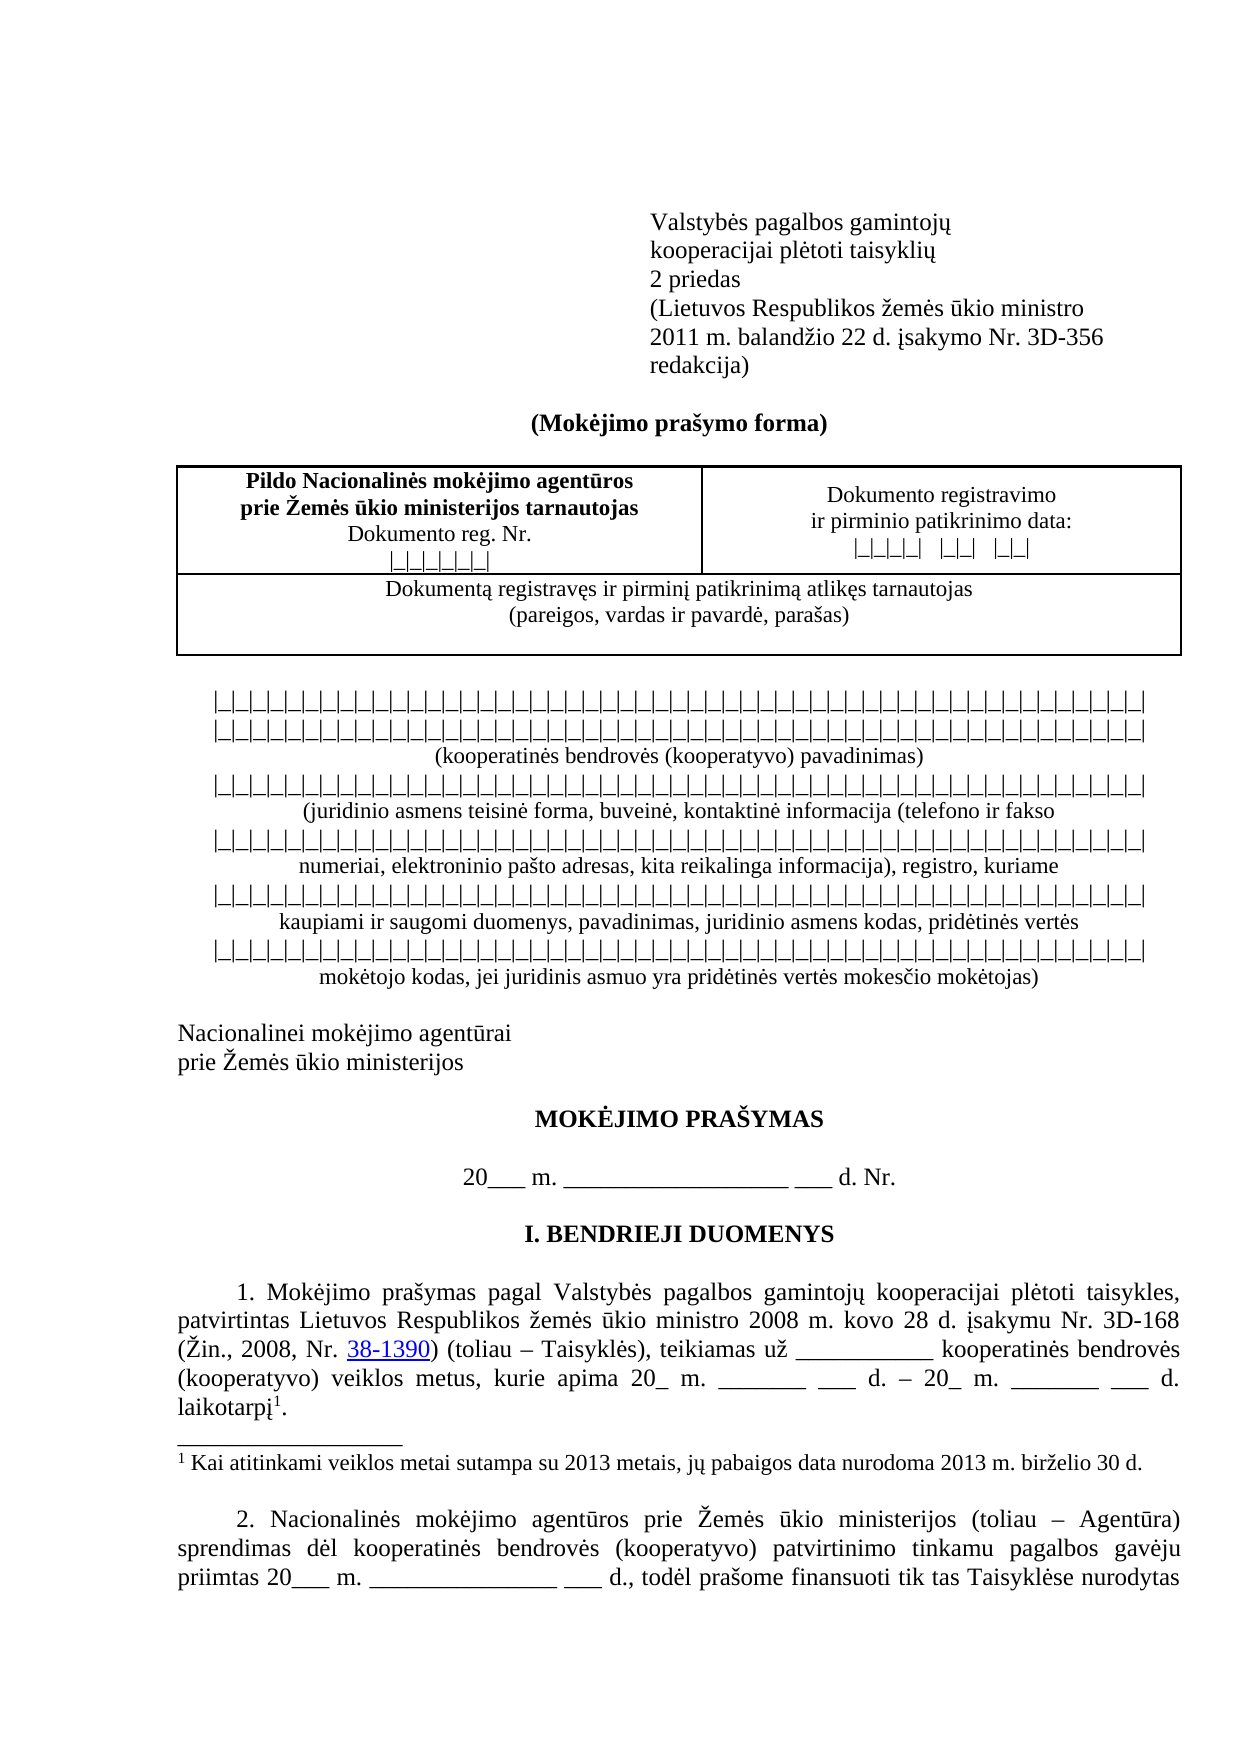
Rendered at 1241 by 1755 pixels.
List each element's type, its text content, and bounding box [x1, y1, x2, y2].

text MOKĖJIMO PRAŠYMAS [177, 1104, 1181, 1133]
text mokėtojo kodas, jei juridinis asmuo yra pridėtinės vertės mokesčio mokėtojas) [177, 963, 1181, 989]
text |_|_|_|_|_|_|_|_|_|_|_|_|_|_|_|_|_|_|_|_|_|_|_|_|_|_|_|_|_|_|_|_|_|_|_|_|_|_|_|_|_|_|_|_|_|_|_|_|_|_|_|_|_| [177, 714, 1181, 742]
text |_|_|_|_|_|_|_|_|_|_|_|_|_|_|_|_|_|_|_|_|_|_|_|_|_|_|_|_|_|_|_|_|_|_|_|_|_|_|_|_|_|_|_|_|_|_|_|_|_|_|_|_|_| [177, 685, 1181, 714]
text kaupiami ir saugomi duomenys, pavadinimas, juridinio asmens kodas, pridėtinės vertės [177, 908, 1181, 934]
text (Mokėjimo prašymo forma) [177, 408, 1181, 437]
text kooperacijai plėtoti taisyklių [177, 235, 1181, 264]
text (juridinio asmens teisinė forma, buveinė, kontaktinė informacija (telefono ir fakso [177, 797, 1181, 824]
text 20___ m. __________________ ___ d. Nr. [177, 1162, 1181, 1190]
table_header Dokumento registravimo ir pirminio patikrinimo data: |_|_|_|_| |_|_| |_|_| [703, 468, 1180, 573]
table_cell Dokumentą registravęs ir pirminį patikrinimą atlikęs tarnautojas (pareigos, vardas ir pavardė, parašas) [178, 575, 1180, 654]
text |_|_|_|_|_|_|_|_|_|_|_|_|_|_|_|_|_|_|_|_|_|_|_|_|_|_|_|_|_|_|_|_|_|_|_|_|_|_|_|_|_|_|_|_|_|_|_|_|_|_|_|_|_| [177, 879, 1181, 908]
text 1 Kai atitinkami veiklos metai sutampa su 2013 metais, jų pabaigos data nurodoma 2013 m. birželio 30 d. [177, 1449, 1181, 1476]
text (kooperatinės bendrovės (kooperatyvo) pavadinimas) [177, 742, 1181, 769]
text |_|_|_|_|_|_|_|_|_|_|_|_|_|_|_|_|_|_|_|_|_|_|_|_|_|_|_|_|_|_|_|_|_|_|_|_|_|_|_|_|_|_|_|_|_|_|_|_|_|_|_|_|_| [177, 934, 1181, 963]
text prie Žemės ūkio ministerijos [177, 1047, 1181, 1075]
text 2011 m. balandžio 22 d. įsakymo Nr. 3D-356 redakcija) [649, 322, 1181, 379]
text 2 priedas [649, 264, 1181, 293]
table_header Pildo Nacionalinės mokėjimo agentūros prie Žemės ūkio ministerijos tarnautojas Dokumento reg. Nr. |_|_|_|_|_|_| [178, 468, 701, 573]
text numeriai, elektroninio pašto adresas, kita reikalinga informacija), registro, kuriame [177, 853, 1181, 879]
text Nacionalinei mokėjimo agentūrai [177, 1018, 1181, 1047]
text __________________ [177, 1420, 1181, 1449]
text I. BENDRIEJI DUOMENYS [177, 1219, 1181, 1248]
text (Lietuvos Respublikos žemės ūkio ministro [649, 293, 1181, 322]
text |_|_|_|_|_|_|_|_|_|_|_|_|_|_|_|_|_|_|_|_|_|_|_|_|_|_|_|_|_|_|_|_|_|_|_|_|_|_|_|_|_|_|_|_|_|_|_|_|_|_|_|_|_| [177, 769, 1181, 797]
text Valstybės pagalbos gamintojų [177, 207, 1181, 235]
text 1. Mokėjimo prašymas pagal Valstybės pagalbos gamintojų kooperacijai plėtoti taisykles, patvirtintas Lietuvos Respublikos žemės ūkio ministro 2008 m. kovo 28 d. įsakymu Nr. 3D-168 (Žin., 2008, Nr. 38-1390) (toliau – Taisyklės), teikiamas už ___________ kooperatinės bendrovės (kooperatyvo) veiklos metus, kurie apima 20_ m. _______ ___ d. – 20_ m. _______ ___ d. laikotarpį1. [177, 1277, 1181, 1420]
text 2. Nacionalinės mokėjimo agentūros prie Žemės ūkio ministerijos (toliau – Agentūra) sprendimas dėl kooperatinės bendrovės (kooperatyvo) patvirtinimo tinkamu pagalbos gavėju priimtas 20___ m. _______________ ___ d., todėl prašome finansuoti tik tas Taisyklėse nurodytas [177, 1504, 1181, 1591]
text |_|_|_|_|_|_|_|_|_|_|_|_|_|_|_|_|_|_|_|_|_|_|_|_|_|_|_|_|_|_|_|_|_|_|_|_|_|_|_|_|_|_|_|_|_|_|_|_|_|_|_|_|_| [177, 824, 1181, 853]
